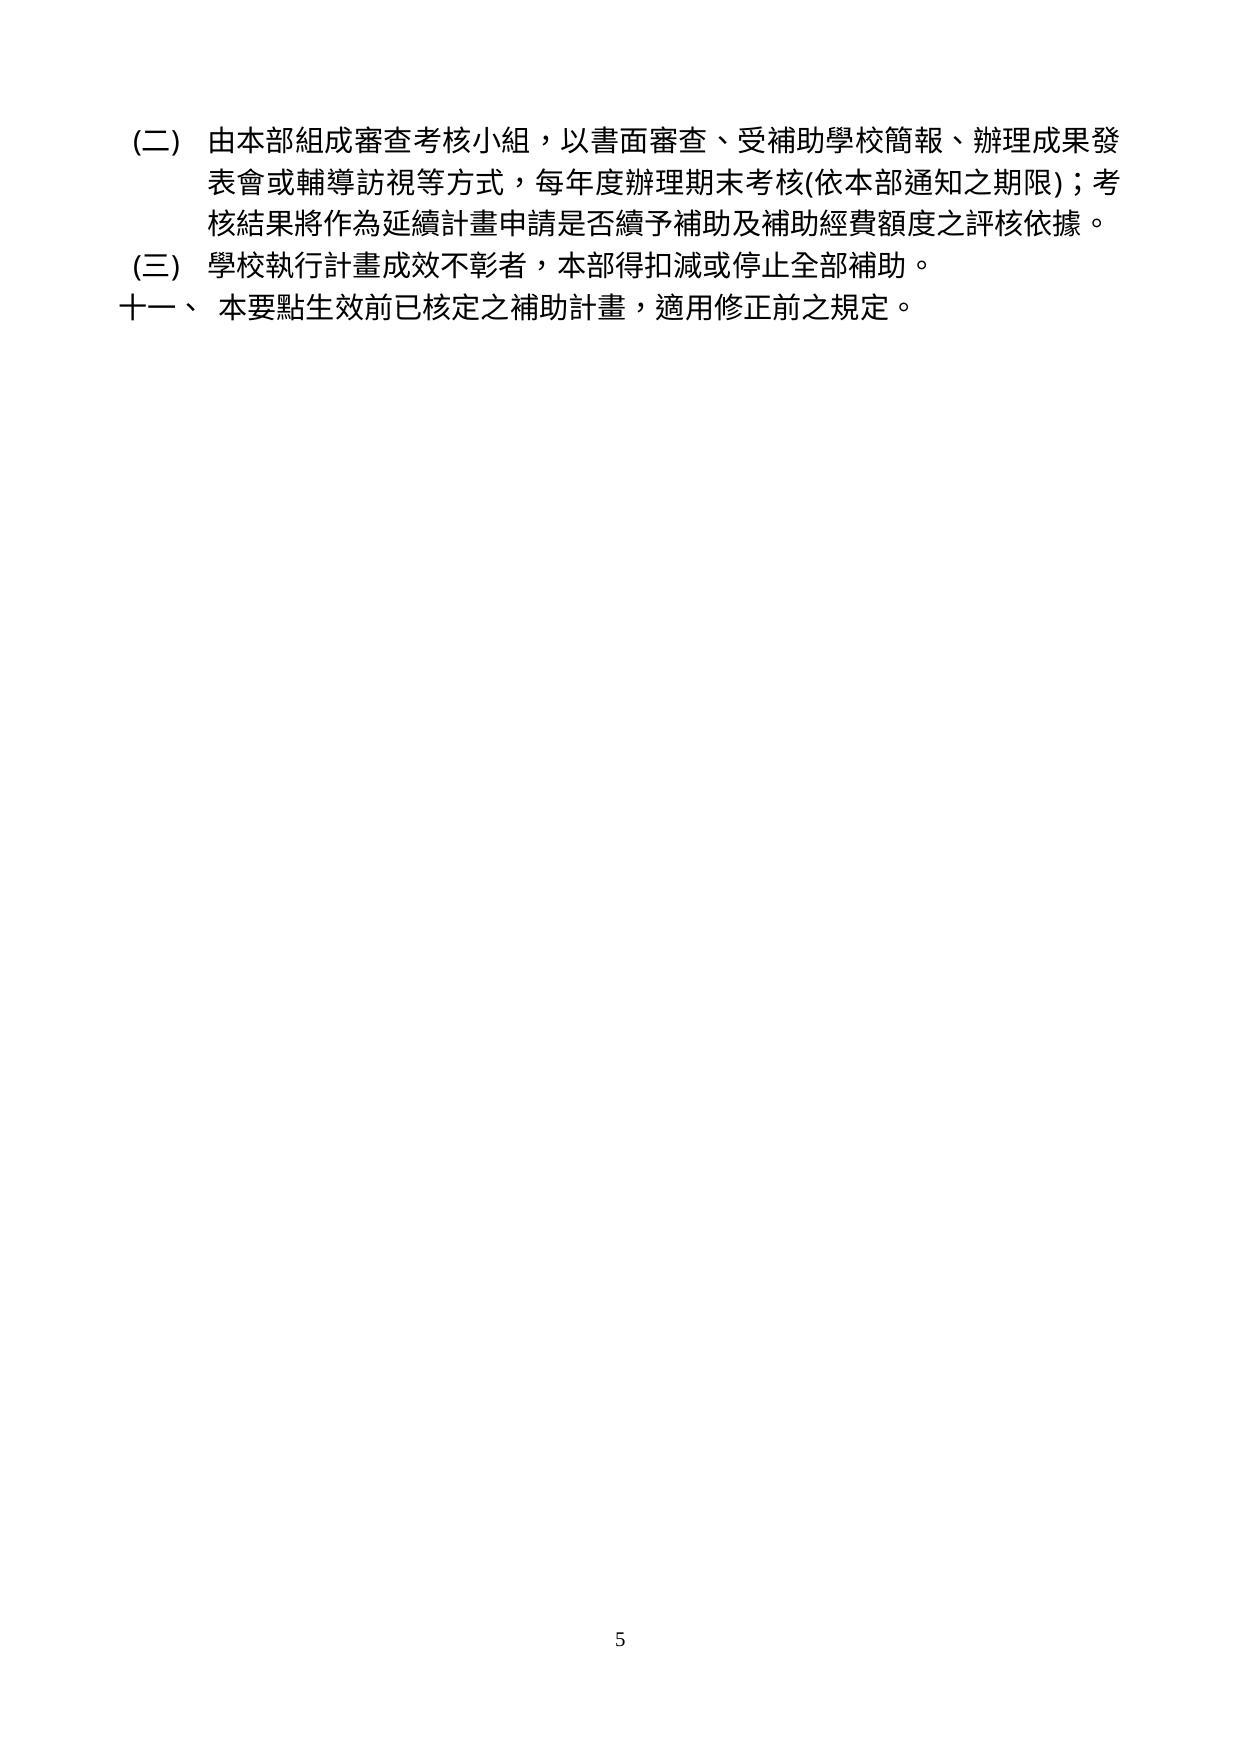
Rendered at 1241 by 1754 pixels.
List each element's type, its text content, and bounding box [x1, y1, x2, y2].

list 學校執行計畫成效不彰者，本部得扣減或停止全部補助。 [133, 243, 1122, 285]
list 本要點生效前已核定之補助計畫，適用修正前之規定。 [118, 285, 1122, 326]
list 由本部組成審查考核小組，以書面審查、受補助學校簡報、辦理成果發表會或輔導訪視等方式，每年度辦理期末考核(依本部通知之期限)；考核結果將作為延續計畫申請是否續予補助及補助經費額度之評核依據。 [133, 118, 1122, 243]
